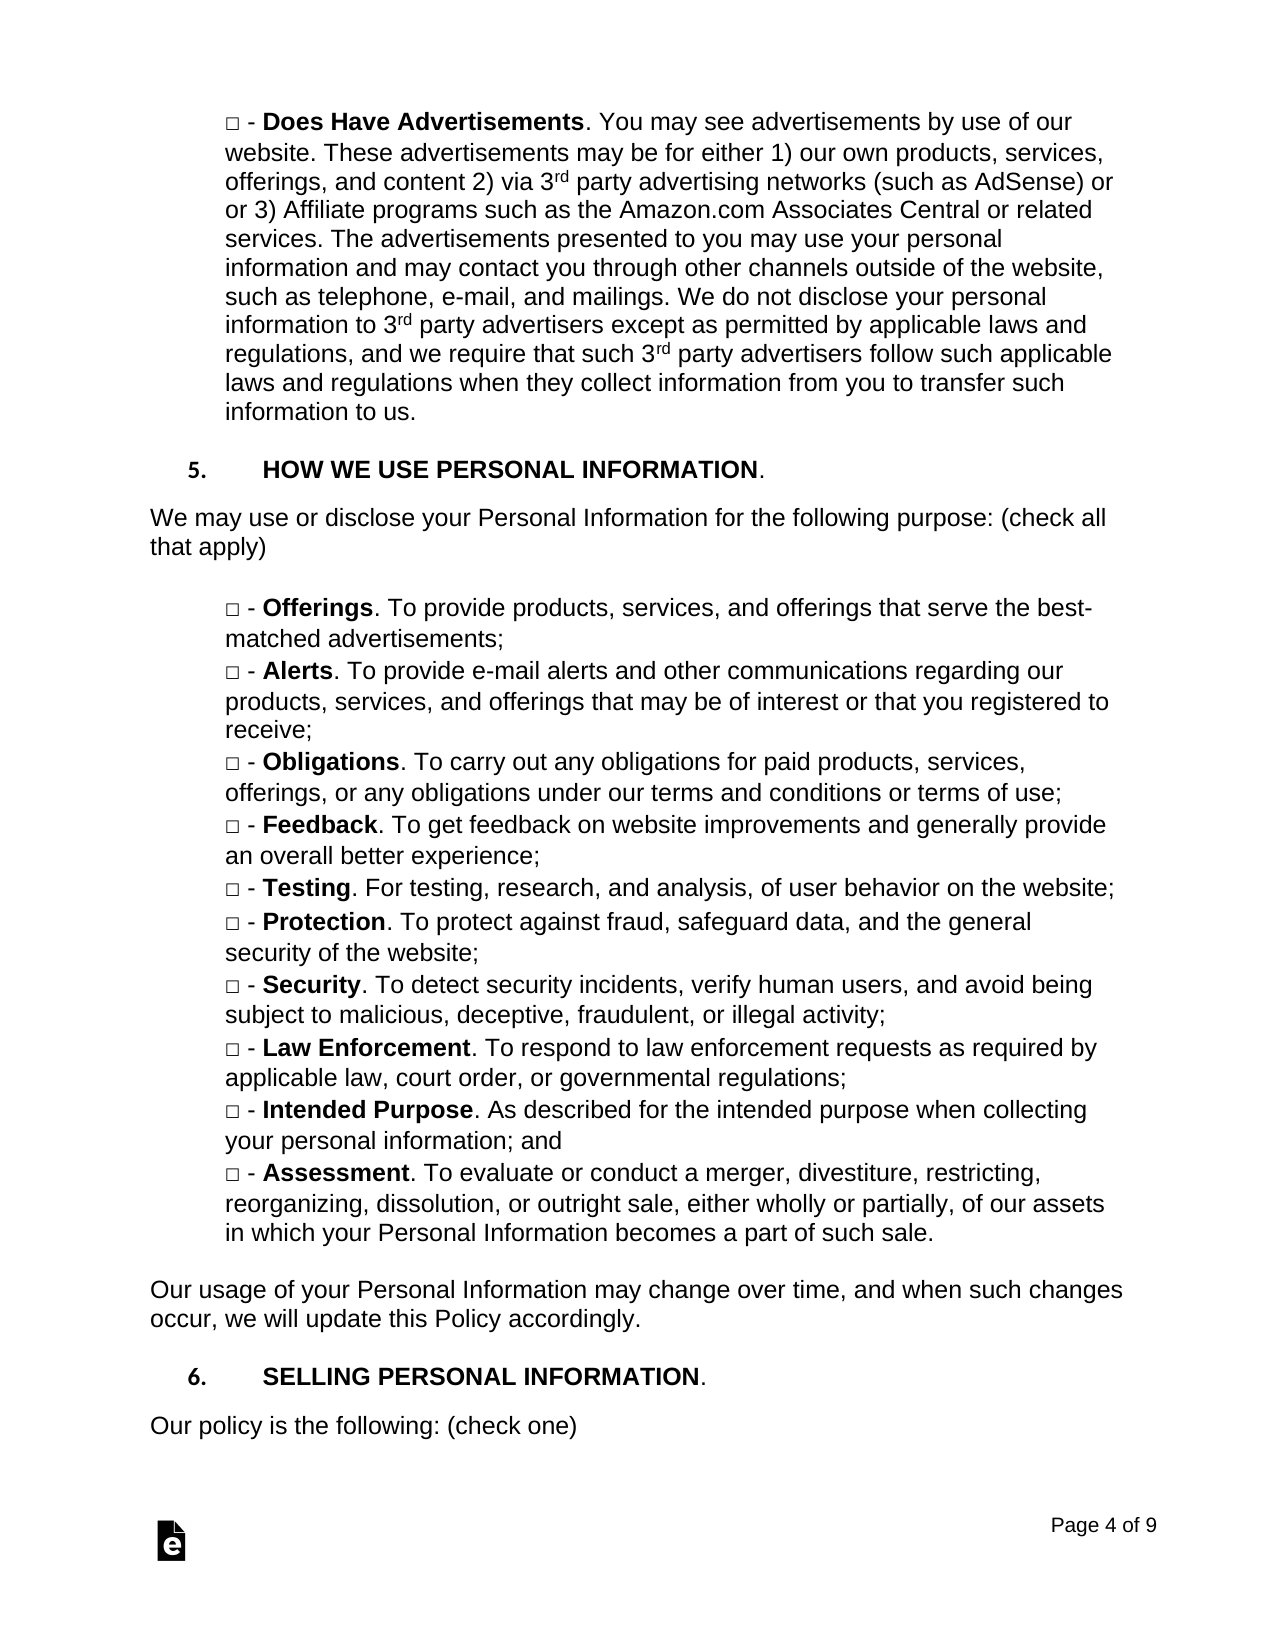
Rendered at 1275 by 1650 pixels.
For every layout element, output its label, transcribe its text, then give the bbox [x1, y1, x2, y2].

list ☐ - Security. To detect security incidents, verify human users, and avoid being subject to malicious, deceptive, fraudulent, or illegal activity; [225, 966, 1125, 1029]
list ☐ - Assessment. To evaluate or conduct a merger, divestiture, restricting, reorganizing, dissolution, or outright sale, either wholly or partially, of our assets in which your Personal Information becomes a part of such sale. [225, 1155, 1125, 1246]
list ☐ - Obligations. To carry out any obligations for paid products, services, offerings, or any obligations under our terms and conditions or terms of use; [225, 744, 1125, 807]
list HOW WE USE PERSONAL INFORMATION. [187, 454, 1125, 484]
text Our usage of your Personal Information may change over time, and when such changes occur, we will update this Policy accordingly. [150, 1275, 1125, 1333]
list SELLING PERSONAL INFORMATION. [187, 1361, 1125, 1392]
list ☐ - Feedback. To get feedback on website improvements and generally provide an overall better experience; [225, 807, 1125, 869]
list ☐ - Testing. For testing, research, and analysis, of user behavior on the website; [225, 869, 1125, 904]
text ☐ - Does Have Advertisements. You may see advertisements by use of our website. These advertisements may be for either 1) our own products, services, offerings, and content 2) via 3rd party advertising networks (such as AdSense) or or 3) Affiliate programs such as the Amazon.com Associates Central or related services. The advertisements presented to you may use your personal information and may contact you through other channels outside of the website, such as telephone, e-mail, and mailings. We do not disclose your personal information to 3rd party advertisers except as permitted by applicable laws and regulations, and we require that such 3rd party advertisers follow such applicable laws and regulations when they collect information from you to transfer such information to us. [225, 104, 1125, 425]
list ☐ - Offerings. To provide products, services, and offerings that serve the best-matched advertisements; [225, 589, 1125, 652]
list ☐ - Law Enforcement. To respond to law enforcement requests as required by applicable law, court order, or governmental regulations; [225, 1029, 1125, 1092]
list ☐ - Protection. To protect against fraud, safeguard data, and the general security of the website; [225, 904, 1125, 966]
list ☐ - Intended Purpose. As described for the intended purpose when collecting your personal information; and [225, 1092, 1125, 1155]
list ☐ - Alerts. To provide e-mail alerts and other communications regarding our products, services, and offerings that may be of interest or that you registered to receive; [225, 652, 1125, 744]
text Our policy is the following: (check one) [150, 1411, 1125, 1439]
text We may use or disclose your Personal Information for the following purpose: (check all that apply) [150, 503, 1125, 561]
